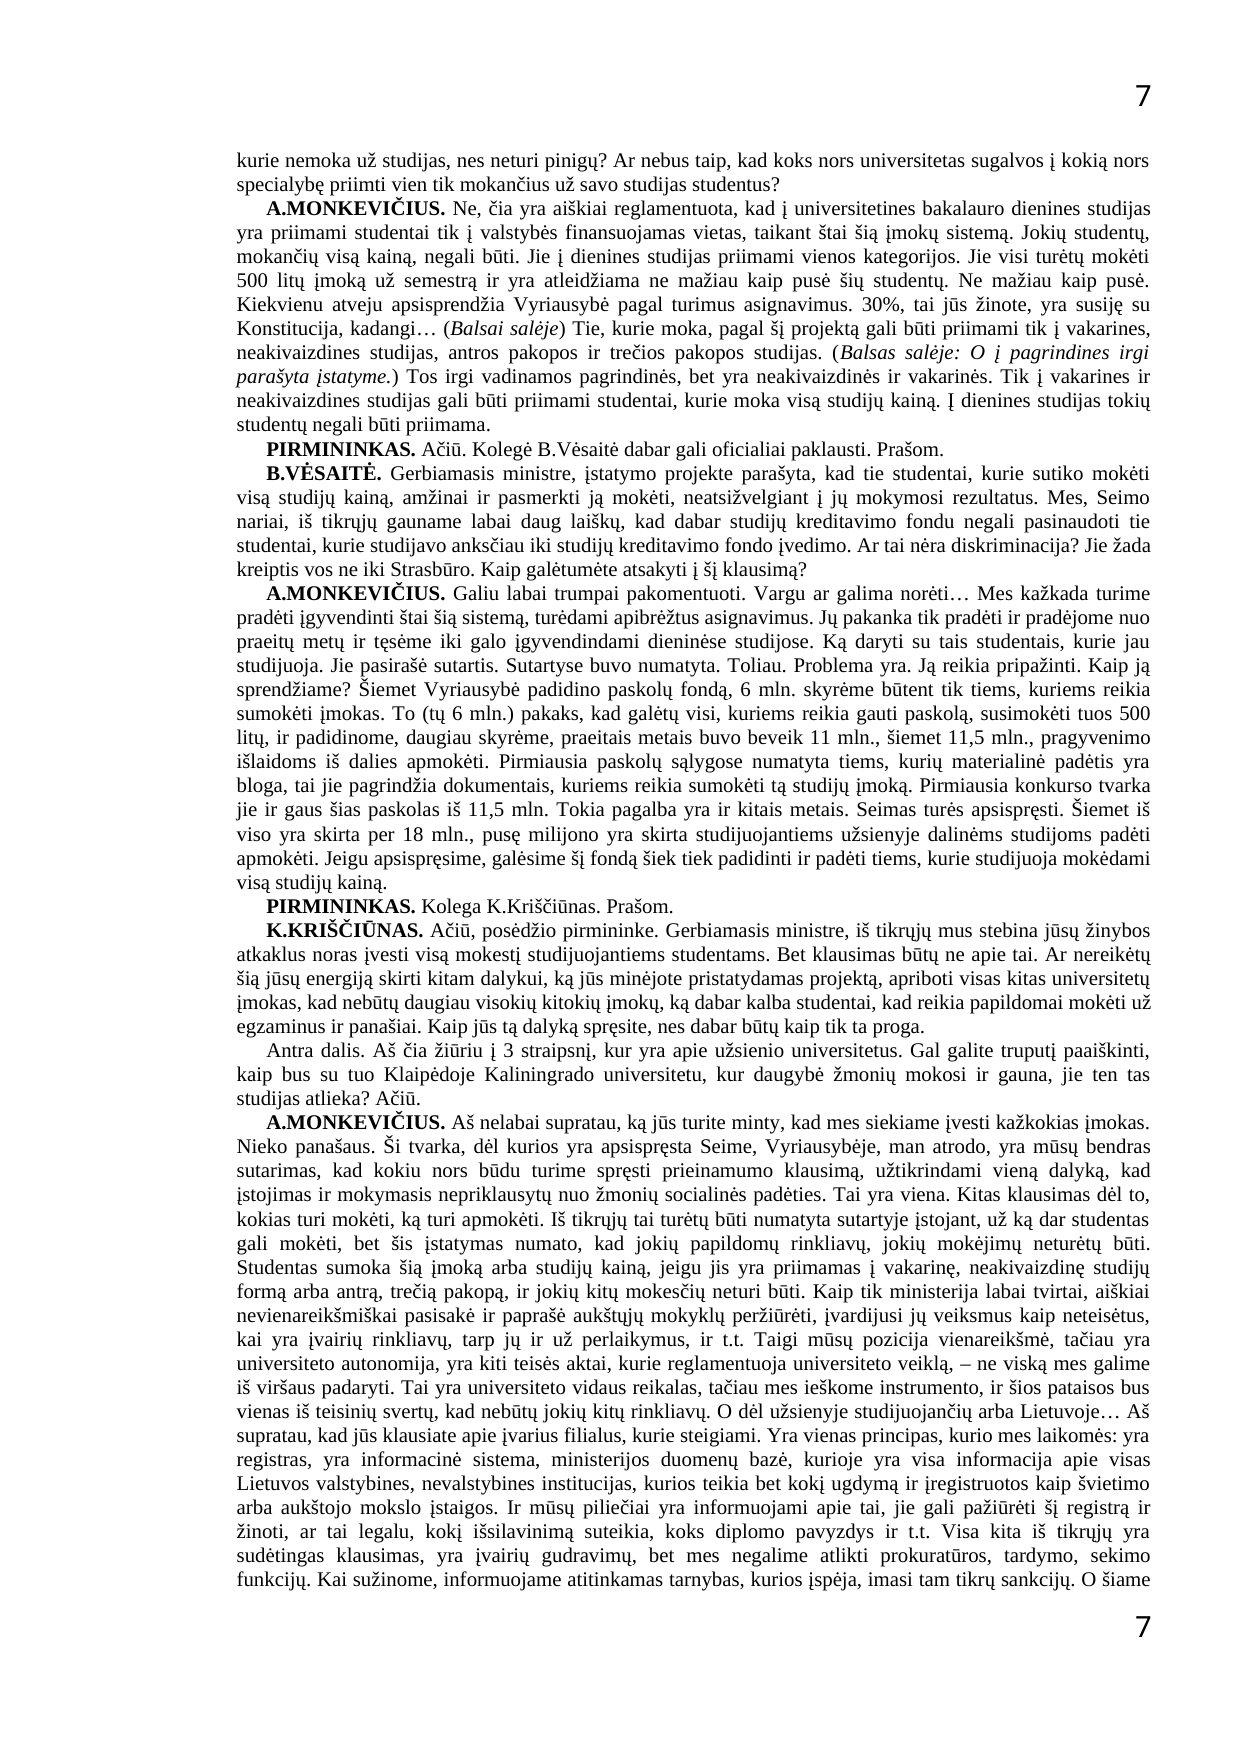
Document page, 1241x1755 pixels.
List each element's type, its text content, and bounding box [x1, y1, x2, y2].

text Antra dalis. Aš čia žiūriu į 3 straipsnį, kur yra apie užsienio universitetus. Gal galite truputį paaiškinti, kaip bus su tuo Klaipėdoje Kaliningrado universitetu, kur daugybė žmonių mokosi ir gauna, jie ten tas studijas atlieka? Ačiū. [236, 1038, 1152, 1110]
text B.VĖSAITĖ. Gerbiamasis ministre, įstatymo projekte parašyta, kad tie studentai, kurie sutiko mokėti visą studijų kainą, amžinai ir pasmerkti ją mokėti, neatsižvelgiant į jų mokymosi rezultatus. Mes, Seimo nariai, iš tikrųjų gauname labai daug laiškų, kad dabar studijų kreditavimo fondu negali pasinaudoti tie studentai, kurie studijavo anksčiau iki studijų kreditavimo fondo įvedimo. Ar tai nėra diskriminacija? Jie žada kreiptis vos ne iki Strasbūro. Kaip galėtumėte atsakyti į šį klausimą? [236, 461, 1152, 581]
text PIRMININKAS. Ačiū. Kolegė B.Vėsaitė dabar gali oficialiai paklausti. Prašom. [236, 436, 1152, 461]
text K.KRIŠČIŪNAS. Ačiū, posėdžio pirmininke. Gerbiamasis ministre, iš tikrųjų mus stebina jūsų žinybos atkaklus noras įvesti visą mokestį studijuojantiems studentams. Bet klausimas būtų ne apie tai. Ar nereikėtų šią jūsų energiją skirti kitam dalykui, ką jūs minėjote pristatydamas projektą, apriboti visas kitas universitetų įmokas, kad nebūtų daugiau visokių kitokių įmokų, ką dabar kalba studentai, kad reikia papildomai mokėti už egzaminus ir panašiai. Kaip jūs tą dalyką spręsite, nes dabar būtų kaip tik ta proga. [236, 918, 1152, 1038]
text A.MONKEVIČIUS. Ne, čia yra aiškiai reglamentuota, kad į universitetines bakalauro dienines studijas yra priimami studentai tik į valstybės finansuojamas vietas, taikant štai šią įmokų sistemą. Jokių studentų, mokančių visą kainą, negali būti. Jie į dienines studijas priimami vienos kategorijos. Jie visi turėtų mokėti 500 litų įmoką už semestrą ir yra atleidžiama ne mažiau kaip pusė šių studentų. Ne mažiau kaip pusė. Kiekvienu atveju apsisprendžia Vyriausybė pagal turimus asignavimus. 30%, tai jūs žinote, yra susiję su Konstitucija, kadangi… (Balsai salėje) Tie, kurie moka, pagal šį projektą gali būti priimami tik į vakarines, neakivaizdines studijas, antros pakopos ir trečios pakopos studijas. (Balsas salėje: O į pagrindines irgi parašyta įstatyme.) Tos irgi vadinamos pagrindinės, bet yra neakivaizdinės ir vakarinės. Tik į vakarines ir neakivaizdines studijas gali būti priimami studentai, kurie moka visą studijų kainą. Į dienines studijas tokių studentų negali būti priimama. [236, 196, 1152, 436]
text PIRMININKAS. Kolega K.Kriščiūnas. Prašom. [236, 894, 1152, 918]
text A.MONKEVIČIUS. Aš nelabai supratau, ką jūs turite minty, kad mes siekiame įvesti kažkokias įmokas. Nieko panašaus. Ši tvarka, dėl kurios yra apsispręsta Seime, Vyriausybėje, man atrodo, yra mūsų bendras sutarimas, kad kokiu nors būdu turime spręsti prieinamumo klausimą, užtikrindami vieną dalyką, kad įstojimas ir mokymasis nepriklausytų nuo žmonių socialinės padėties. Tai yra viena. Kitas klausimas dėl to, kokias turi mokėti, ką turi apmokėti. Iš tikrųjų tai turėtų būti numatyta sutartyje įstojant, už ką dar studentas gali mokėti, bet šis įstatymas numato, kad jokių papildomų rinkliavų, jokių mokėjimų neturėtų būti. Studentas sumoka šią įmoką arba studijų kainą, jeigu jis yra priimamas į vakarinę, neakivaizdinę studijų formą arba antrą, trečią pakopą, ir jokių kitų mokesčių neturi būti. Kaip tik ministerija labai tvirtai, aiškiai nevienareikšmiškai pasisakė ir paprašė aukštųjų mokyklų peržiūrėti, įvardijusi jų veiksmus kaip neteisėtus, kai yra įvairių rinkliavų, tarp jų ir už perlaikymus, ir t.t. Taigi mūsų pozicija vienareikšmė, tačiau yra universiteto autonomija, yra kiti teisės aktai, kurie reglamentuoja universiteto veiklą, – ne viską mes galime iš viršaus padaryti. Tai yra universiteto vidaus reikalas, tačiau mes ieškome instrumento, ir šios pataisos bus vienas iš teisinių svertų, kad nebūtų jokių kitų rinkliavų. O dėl užsienyje studijuojančių arba Lietuvoje… Aš supratau, kad jūs klausiate apie įvarius filialus, kurie steigiami. Yra vienas principas, kurio mes laikomės: yra registras, yra informacinė sistema, ministerijos duomenų bazė, kurioje yra visa informacija apie visas Lietuvos valstybines, nevalstybines institucijas, kurios teikia bet kokį ugdymą ir įregistruotos kaip švietimo arba aukštojo mokslo įstaigos. Ir mūsų piliečiai yra informuojami apie tai, jie gali pažiūrėti šį registrą ir žinoti, ar tai legalu, kokį išsilavinimą suteikia, koks diplomo pavyzdys ir t.t. Visa kita iš tikrųjų yra sudėtingas klausimas, yra įvairių gudravimų, bet mes negalime atlikti prokuratūros, tardymo, sekimo funkcijų. Kai sužinome, informuojame atitinkamas tarnybas, kurios įspėja, imasi tam tikrų sankcijų. O šiame [236, 1110, 1152, 1591]
text A.MONKEVIČIUS. Galiu labai trumpai pakomentuoti. Vargu ar galima norėti… Mes kažkada turime pradėti įgyvendinti štai šią sistemą, turėdami apibrėžtus asignavimus. Jų pakanka tik pradėti ir pradėjome nuo praeitų metų ir tęsėme iki galo įgyvendindami dieninėse studijose. Ką daryti su tais studentais, kurie jau studijuoja. Jie pasirašė sutartis. Sutartyse buvo numatyta. Toliau. Problema yra. Ją reikia pripažinti. Kaip ją sprendžiame? Šiemet Vyriausybė padidino paskolų fondą, 6 mln. skyrėme būtent tik tiems, kuriems reikia sumokėti įmokas. To (tų 6 mln.) pakaks, kad galėtų visi, kuriems reikia gauti paskolą, susimokėti tuos 500 litų, ir padidinome, daugiau skyrėme, praeitais metais buvo beveik 11 mln., šiemet 11,5 mln., pragyvenimo išlaidoms iš dalies apmokėti. Pirmiausia paskolų sąlygose numatyta tiems, kurių materialinė padėtis yra bloga, tai jie pagrindžia dokumentais, kuriems reikia sumokėti tą studijų įmoką. Pirmiausia konkurso tvarka jie ir gaus šias paskolas iš 11,5 mln. Tokia pagalba yra ir kitais metais. Seimas turės apsispręsti. Šiemet iš viso yra skirta per 18 mln., pusę milijono yra skirta studijuojantiems užsienyje dalinėms studijoms padėti apmokėti. Jeigu apsispręsime, galėsime šį fondą šiek tiek padidinti ir padėti tiems, kurie studijuoja mokėdami visą studijų kainą. [236, 581, 1152, 894]
text kurie nemoka už studijas, nes neturi pinigų? Ar nebus taip, kad koks nors universitetas sugalvos į kokią nors specialybę priimti vien tik mokančius už savo studijas studentus? [236, 148, 1152, 196]
